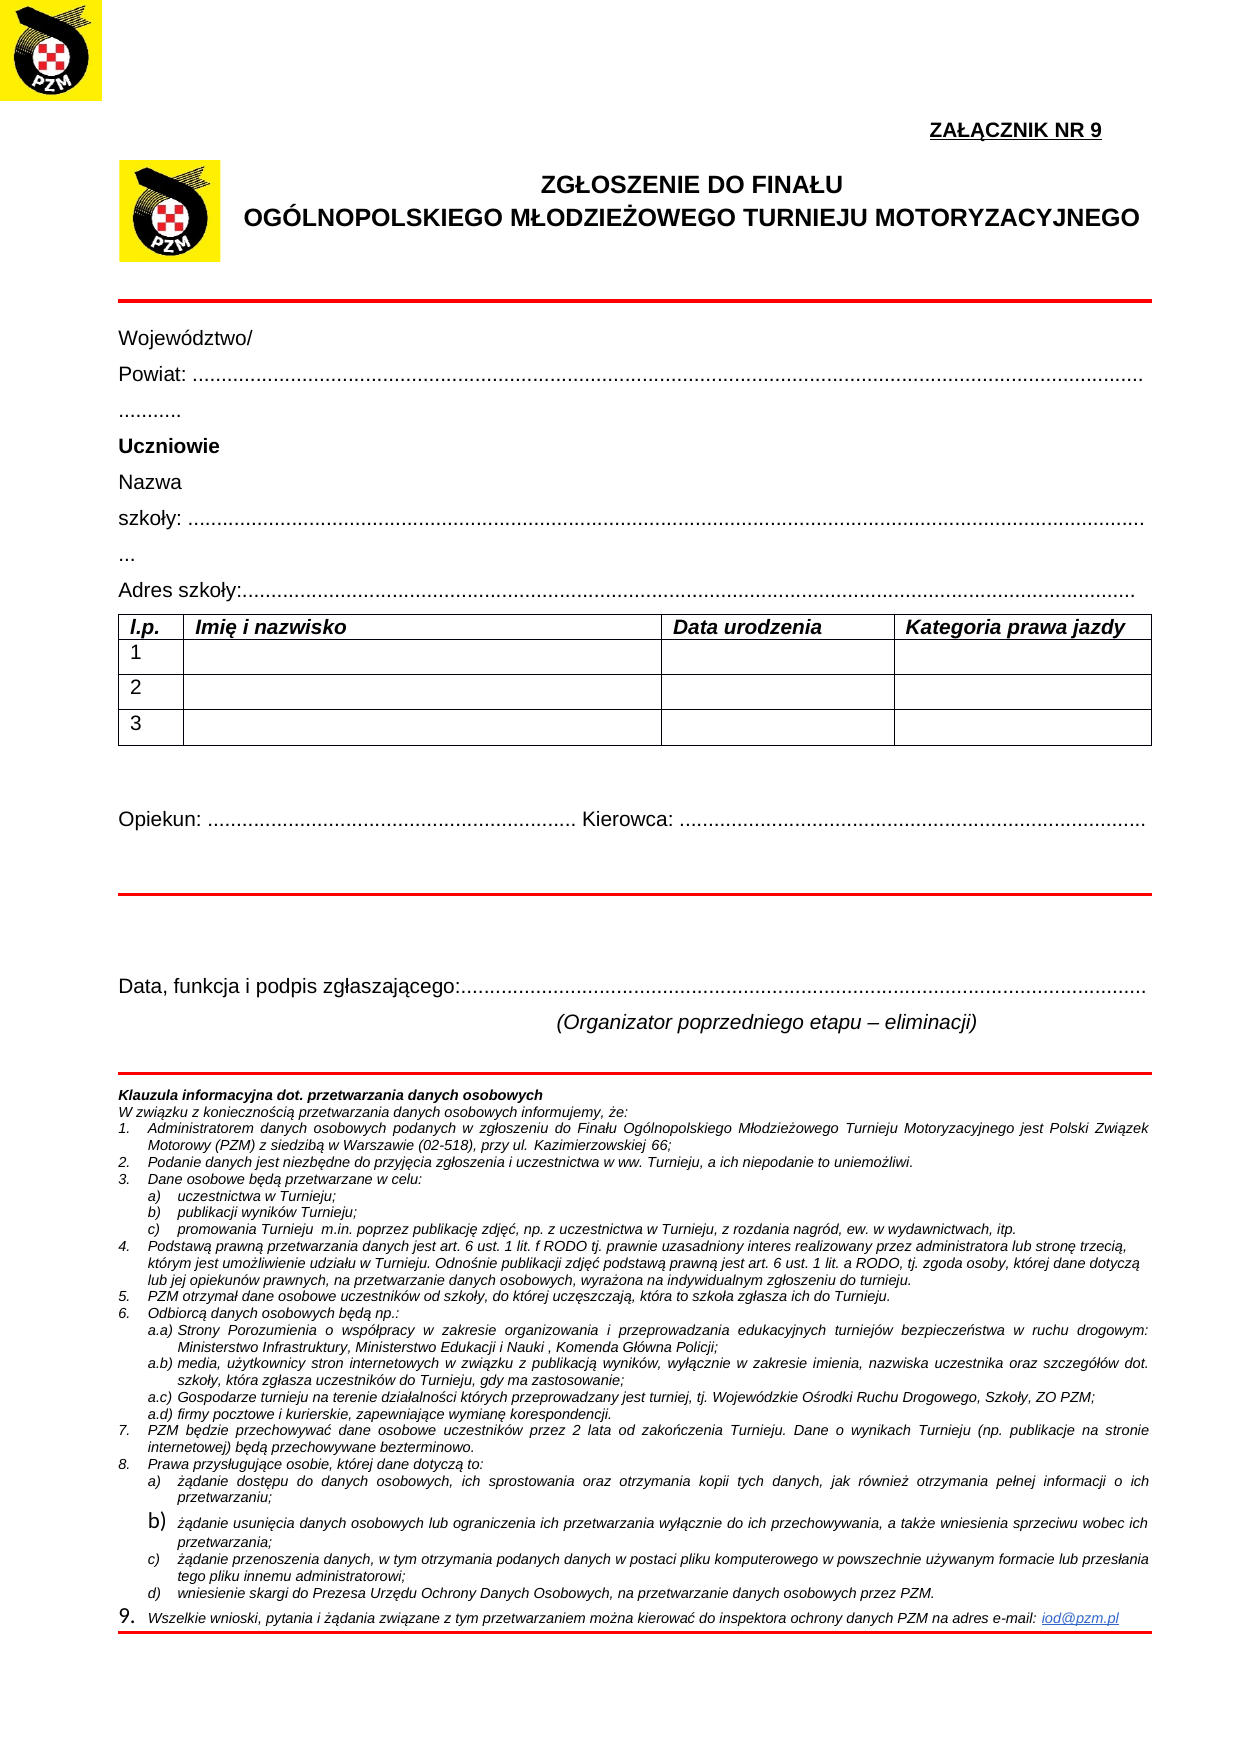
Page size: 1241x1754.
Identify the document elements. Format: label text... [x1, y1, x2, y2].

list Wszelkie wnioski, pytania i żądania związane z tym przetwarzaniem można kierować do inspektora ochrony danych PZM na adres e-mail: iod@pzm.pl [118, 1601, 1152, 1631]
table_cell [895, 710, 1151, 745]
text OGÓLNOPOLSKIEGO MŁODZIEŻOWEGO TURNIEJU MOTORYZACYJNEGO [221, 203, 1152, 231]
list żądanie przenoszenia danych, w tym otrzymania podanych danych w postaci pliku komputerowego w powszechnie używanym formacie lub przesłania tego pliku innemu administratorowi; [148, 1551, 1152, 1584]
list PZM będzie przechowywać dane osobowe uczestników przez 2 lata od zakończenia Turnieju. Dane o wynikach Turnieju (np. publikacje na stronie internetowej) będą przechowywane bezterminowo. [118, 1422, 1152, 1456]
text ZAŁĄCZNIK NR 9 [856, 118, 1152, 142]
text ZGŁOSZENIE DO FINAŁU [221, 169, 1152, 198]
table_cell [184, 710, 661, 745]
text Klauzula informacyjna dot. przetwarzania danych osobowych [118, 1087, 1152, 1103]
picture [119, 160, 221, 262]
table_header Imię i nazwisko [184, 615, 661, 638]
table_header Data urodzenia [662, 615, 894, 638]
list Strony Porozumienia o współpracy w zakresie organizowania i przeprowadzania edukacyjnych turniejów bezpieczeństwa w ruchu drogowym: Ministerstwo Infrastruktury, Ministerstwo Edukacji i Nauki , Komenda Główna Policji; [148, 1321, 1152, 1355]
text Opiekun: ................................................................ Kierowca: ................................................................................. [118, 807, 1152, 831]
list żądanie dostępu do danych osobowych, ich sprostowania oraz otrzymania kopii tych danych, jak również otrzymania pełnej informacji o ich przetwarzaniu; [148, 1472, 1152, 1506]
list firmy pocztowe i kurierskie, zapewniające wymianę korespondencji. [148, 1405, 1152, 1422]
table_cell [184, 640, 661, 674]
list Prawa przysługujące osobie, której dane dotyczą to: [118, 1456, 1152, 1472]
table_header l.p. [119, 615, 183, 638]
list promowania Turnieju m.in. poprzez publikację zdjęć, np. z uczestnictwa w Turnieju, z rozdania nagród, ew. w wydawnictwach, itp. [148, 1221, 1152, 1238]
text Nazwa szkoły: ......................................................................................................................................................................... [118, 470, 1152, 566]
list Odbiorcą danych osobowych będą np.: [118, 1305, 1152, 1321]
table_cell [184, 675, 661, 709]
table_cell [895, 640, 1151, 674]
table_cell [895, 675, 1151, 709]
text (Organizator poprzedniego etapu – eliminacji) [118, 1009, 1152, 1033]
list media, użytkownicy stron internetowych w związku z publikacją wyników, wyłącznie w zakresie imienia, nazwiska uczestnika oraz szczegółów dot. szkoły, która zgłasza uczestników do Turnieju, gdy ma zastosowanie; [148, 1355, 1152, 1388]
list Podanie danych jest niezbędne do przyjęcia zgłoszenia i uczestnictwa w ww. Turnieju, a ich niepodanie to uniemożliwi. [118, 1154, 1152, 1171]
list uczestnictwa w Turnieju; [148, 1187, 1152, 1204]
table_cell [662, 640, 894, 674]
list publikacji wyników Turnieju; [148, 1204, 1152, 1221]
table_cell [662, 675, 894, 709]
text Data, funkcja i podpis zgłaszającego:....................................................................................................................... [118, 974, 1152, 998]
table_cell [662, 710, 894, 745]
text Adres szkoły:........................................................................................................................................................... [118, 578, 1152, 602]
list żądanie usunięcia danych osobowych lub ograniczenia ich przetwarzania wyłącznie do ich przechowywania, a także wniesienia sprzeciwu wobec ich przetwarzania; [148, 1506, 1152, 1551]
table_cell 3 [119, 710, 183, 745]
list Dane osobowe będą przetwarzane w celu: [118, 1171, 1152, 1187]
picture [0, 0, 102, 101]
list Podstawą prawną przetwarzania danych jest art. 6 ust. 1 lit. f RODO tj. prawnie uzasadniony interes realizowany przez administratora lub stronę trzecią, którym jest umożliwienie udziału w Turnieju. Odnośnie publikacji zdjęć podstawą prawną jest art. 6 ust. 1 lit. a RODO, tj. zgoda osoby, której dane dotyczą lub jej opiekunów prawnych, na przetwarzanie danych osobowych, wyrażona na indywidualnym zgłoszeniu do turnieju. [118, 1238, 1152, 1288]
list wniesienie skargi do Prezesa Urzędu Ochrony Danych Osobowych, na przetwarzanie danych osobowych przez PZM. [148, 1584, 1152, 1601]
text Województwo/Powiat: ................................................................................................................................................................................ [118, 326, 1152, 422]
text Uczniowie [118, 434, 1152, 458]
table_cell 1 [119, 640, 183, 674]
list Gospodarze turnieju na terenie działalności których przeprowadzany jest turniej, tj. Wojewódzkie Ośrodki Ruchu Drogowego, Szkoły, ZO PZM; [148, 1388, 1152, 1405]
table_cell 2 [119, 675, 183, 709]
table_header Kategoria prawa jazdy [895, 615, 1151, 638]
text W związku z koniecznością przetwarzania danych osobowych informujemy, że: [118, 1103, 1152, 1120]
list PZM otrzymał dane osobowe uczestników od szkoły, do której uczęszczają, która to szkoła zgłasza ich do Turnieju. [118, 1288, 1152, 1305]
list Administratorem danych osobowych podanych w zgłoszeniu do Finału Ogólnopolskiego Młodzieżowego Turnieju Motoryzacyjnego jest Polski Związek Motorowy (PZM) z siedzibą w Warszawie (02-518), przy ul. Kazimierzowskiej 66; [118, 1120, 1152, 1154]
